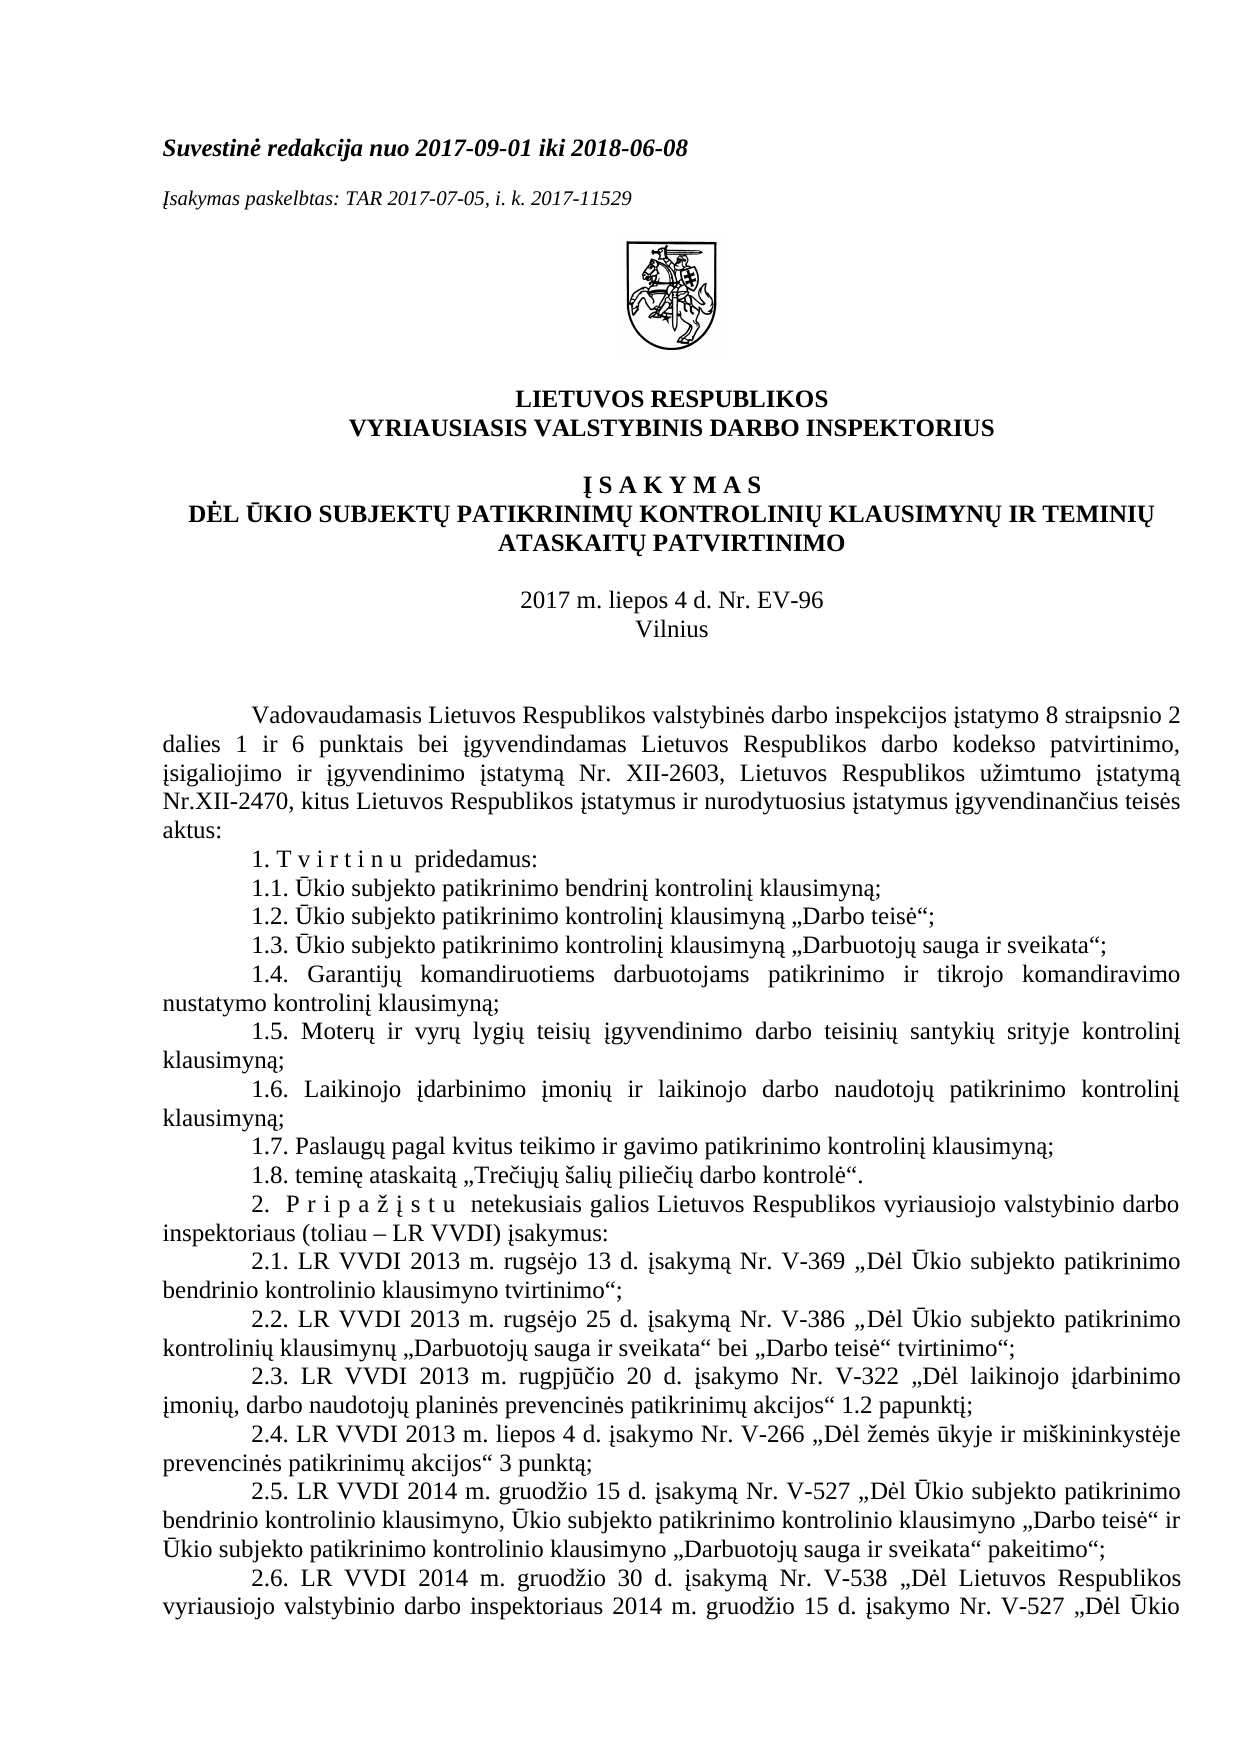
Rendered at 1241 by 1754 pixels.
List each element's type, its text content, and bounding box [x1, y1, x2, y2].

text 1.8. teminę ataskaitą „Trečiųjų šalių piliečių darbo kontrolė“. [162, 1160, 1181, 1189]
text LIETUVOS RESPUBLIKOS [162, 384, 1181, 413]
text 1.2. Ūkio subjekto patikrinimo kontrolinį klausimyną „Darbo teisė“; [162, 901, 1181, 930]
text 1.4. Garantijų komandiruotiems darbuotojams patikrinimo ir tikrojo komandiravimo nustatymo kontrolinį klausimyną; [162, 959, 1181, 1016]
text 2.3. LR VVDI 2013 m. rugpjūčio 20 d. įsakymo Nr. V-322 „Dėl laikinojo įdarbinimo įmonių, darbo naudotojų planinės prevencinės patikrinimų akcijos“ 1.2 papunktį; [162, 1361, 1181, 1419]
text 1.6. Laikinojo įdarbinimo įmonių ir laikinojo darbo naudotojų patikrinimo kontrolinį klausimyną; [162, 1074, 1181, 1131]
text 1.3. Ūkio subjekto patikrinimo kontrolinį klausimyną „Darbuotojų sauga ir sveikata“; [162, 930, 1181, 959]
text 2.4. LR VVDI 2013 m. liepos 4 d. įsakymo Nr. V-266 „Dėl žemės ūkyje ir miškininkystėje prevencinės patikrinimų akcijos“ 3 punktą; [162, 1419, 1181, 1476]
text 1.7. Paslaugų pagal kvitus teikimo ir gavimo patikrinimo kontrolinį klausimyną; [162, 1131, 1181, 1160]
text 2017 m. liepos 4 d. Nr. EV-96 [162, 585, 1181, 614]
text 2.5. LR VVDI 2014 m. gruodžio 15 d. įsakymą Nr. V-527 „Dėl Ūkio subjekto patikrinimo bendrinio kontrolinio klausimyno, Ūkio subjekto patikrinimo kontrolinio klausimyno „Darbo teisė“ ir Ūkio subjekto patikrinimo kontrolinio klausimyno „Darbuotojų sauga ir sveikata“ pakeitimo“; [162, 1476, 1181, 1563]
text Įsakymas paskelbtas: TAR 2017-07-05, i. k. 2017-11529 [162, 186, 1181, 210]
text 2. P r i p a ž į s t u netekusiais galios Lietuvos Respublikos vyriausiojo valstybinio darbo inspektoriaus (toliau – LR VVDI) įsakymus: [162, 1189, 1181, 1246]
text Į S A K Y M A S [162, 470, 1181, 499]
text Vadovaudamasis Lietuvos Respublikos valstybinės darbo inspekcijos įstatymo 8 straipsnio 2 dalies 1 ir 6 punktais bei įgyvendindamas Lietuvos Respublikos darbo kodekso patvirtinimo, įsigaliojimo ir įgyvendinimo įstatymą Nr. XII-2603, Lietuvos Respublikos užimtumo įstatymą Nr.XII-2470, kitus Lietuvos Respublikos įstatymus ir nurodytuosius įstatymus įgyvendinančius teisės aktus: [162, 700, 1181, 844]
text 1.5. Moterų ir vyrų lygių teisių įgyvendinimo darbo teisinių santykių srityje kontrolinį klausimyną; [162, 1016, 1181, 1074]
text DĖL ŪKIO SUBJEKTŲ PATIKRINIMŲ KONTROLINIŲ KLAUSIMYNŲ IR TEMINIŲ ATASKAITŲ PATVIRTINIMO [162, 499, 1181, 556]
text 2.6. LR VVDI 2014 m. gruodžio 30 d. įsakymą Nr. V-538 „Dėl Lietuvos Respublikos vyriausiojo valstybinio darbo inspektoriaus 2014 m. gruodžio 15 d. įsakymo Nr. V-527 „Dėl Ūkio [162, 1563, 1181, 1620]
text Suvestinė redakcija nuo 2017-09-01 iki 2018-06-08 [162, 133, 1181, 162]
text 2.2. LR VVDI 2013 m. rugsėjo 25 d. įsakymą Nr. V-386 „Dėl Ūkio subjekto patikrinimo kontrolinių klausimynų „Darbuotojų sauga ir sveikata“ bei „Darbo teisė“ tvirtinimo“; [162, 1304, 1181, 1361]
text 1.1. Ūkio subjekto patikrinimo bendrinį kontrolinį klausimyną; [162, 873, 1181, 901]
text VYRIAUSIASIS VALSTYBINIS DARBO INSPEKTORIUS [162, 413, 1181, 441]
text 2.1. LR VVDI 2013 m. rugsėjo 13 d. įsakymą Nr. V-369 „Dėl Ūkio subjekto patikrinimo bendrinio kontrolinio klausimyno tvirtinimo“; [162, 1246, 1181, 1304]
text Vilnius [162, 614, 1181, 643]
text 1. T v i r t i n u pridedamus: [162, 844, 1181, 873]
